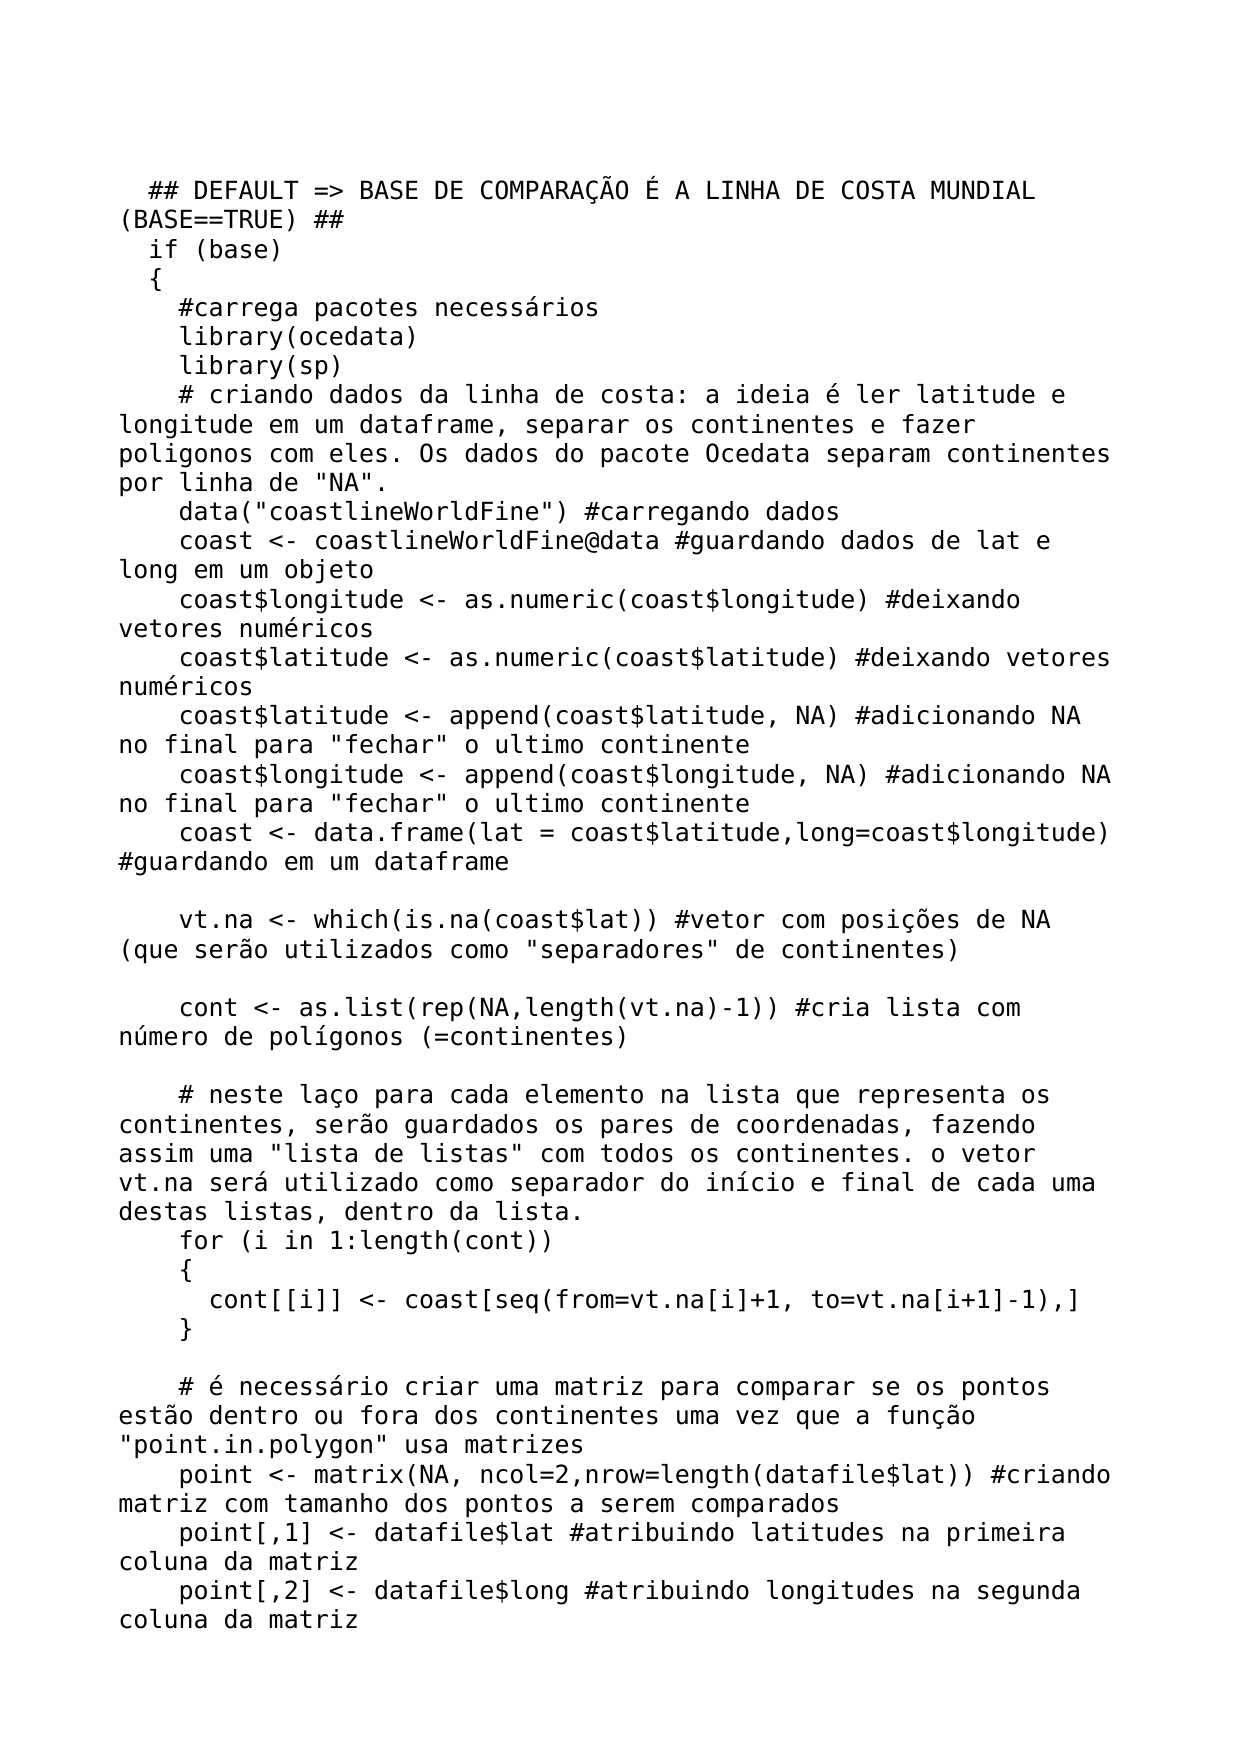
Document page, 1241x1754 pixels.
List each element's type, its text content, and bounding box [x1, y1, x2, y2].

text ## DEFAULT => BASE DE COMPARAÇÃO É A LINHA DE COSTA MUNDIAL (BASE==TRUE) ## if (base) { #carrega pacotes necessários library(ocedata) library(sp) # criando dados da linha de costa: a ideia é ler latitude e longitude em um dataframe, separar os continentes e fazer poligonos com eles. Os dados do pacote Ocedata separam continentes por linha de "NA". data("coastlineWorldFine") #carregando dados coast <- coastlineWorldFine@data #guardando dados de lat e long em um objeto coast$longitude <- as.numeric(coast$longitude) #deixando vetores numéricos coast$latitude <- as.numeric(coast$latitude) #deixando vetores numéricos coast$latitude <- append(coast$latitude, NA) #adicionando NA no final para "fechar" o ultimo continente coast$longitude <- append(coast$longitude, NA) #adicionando NA no final para "fechar" o ultimo continente coast <- data.frame(lat = coast$latitude,long=coast$longitude) #guardando em um dataframe vt.na <- which(is.na(coast$lat)) #vetor com posições de NA (que serão utilizados como "separadores" de continentes) cont <- as.list(rep(NA,length(vt.na)-1)) #cria lista com número de polígonos (=continentes) # neste laço para cada elemento na lista que representa os continentes, serão guardados os pares de coordenadas, fazendo assim uma "lista de listas" com todos os continentes. o vetor vt.na será utilizado como separador do início e final de cada uma destas listas, dentro da lista. for (i in 1:length(cont)) { cont[[i]] <- coast[seq(from=vt.na[i]+1, to=vt.na[i+1]-1),] } # é necessário criar uma matriz para comparar se os pontos estão dentro ou fora dos continentes uma vez que a função "point.in.polygon" usa matrizes point <- matrix(NA, ncol=2,nrow=length(datafile$lat)) #criando matriz com tamanho dos pontos a serem comparados point[,1] <- datafile$lat #atribuindo latitudes na primeira coluna da matriz point[,2] <- datafile$long #atribuindo longitudes na segunda coluna da matriz [118, 118, 1122, 1635]
